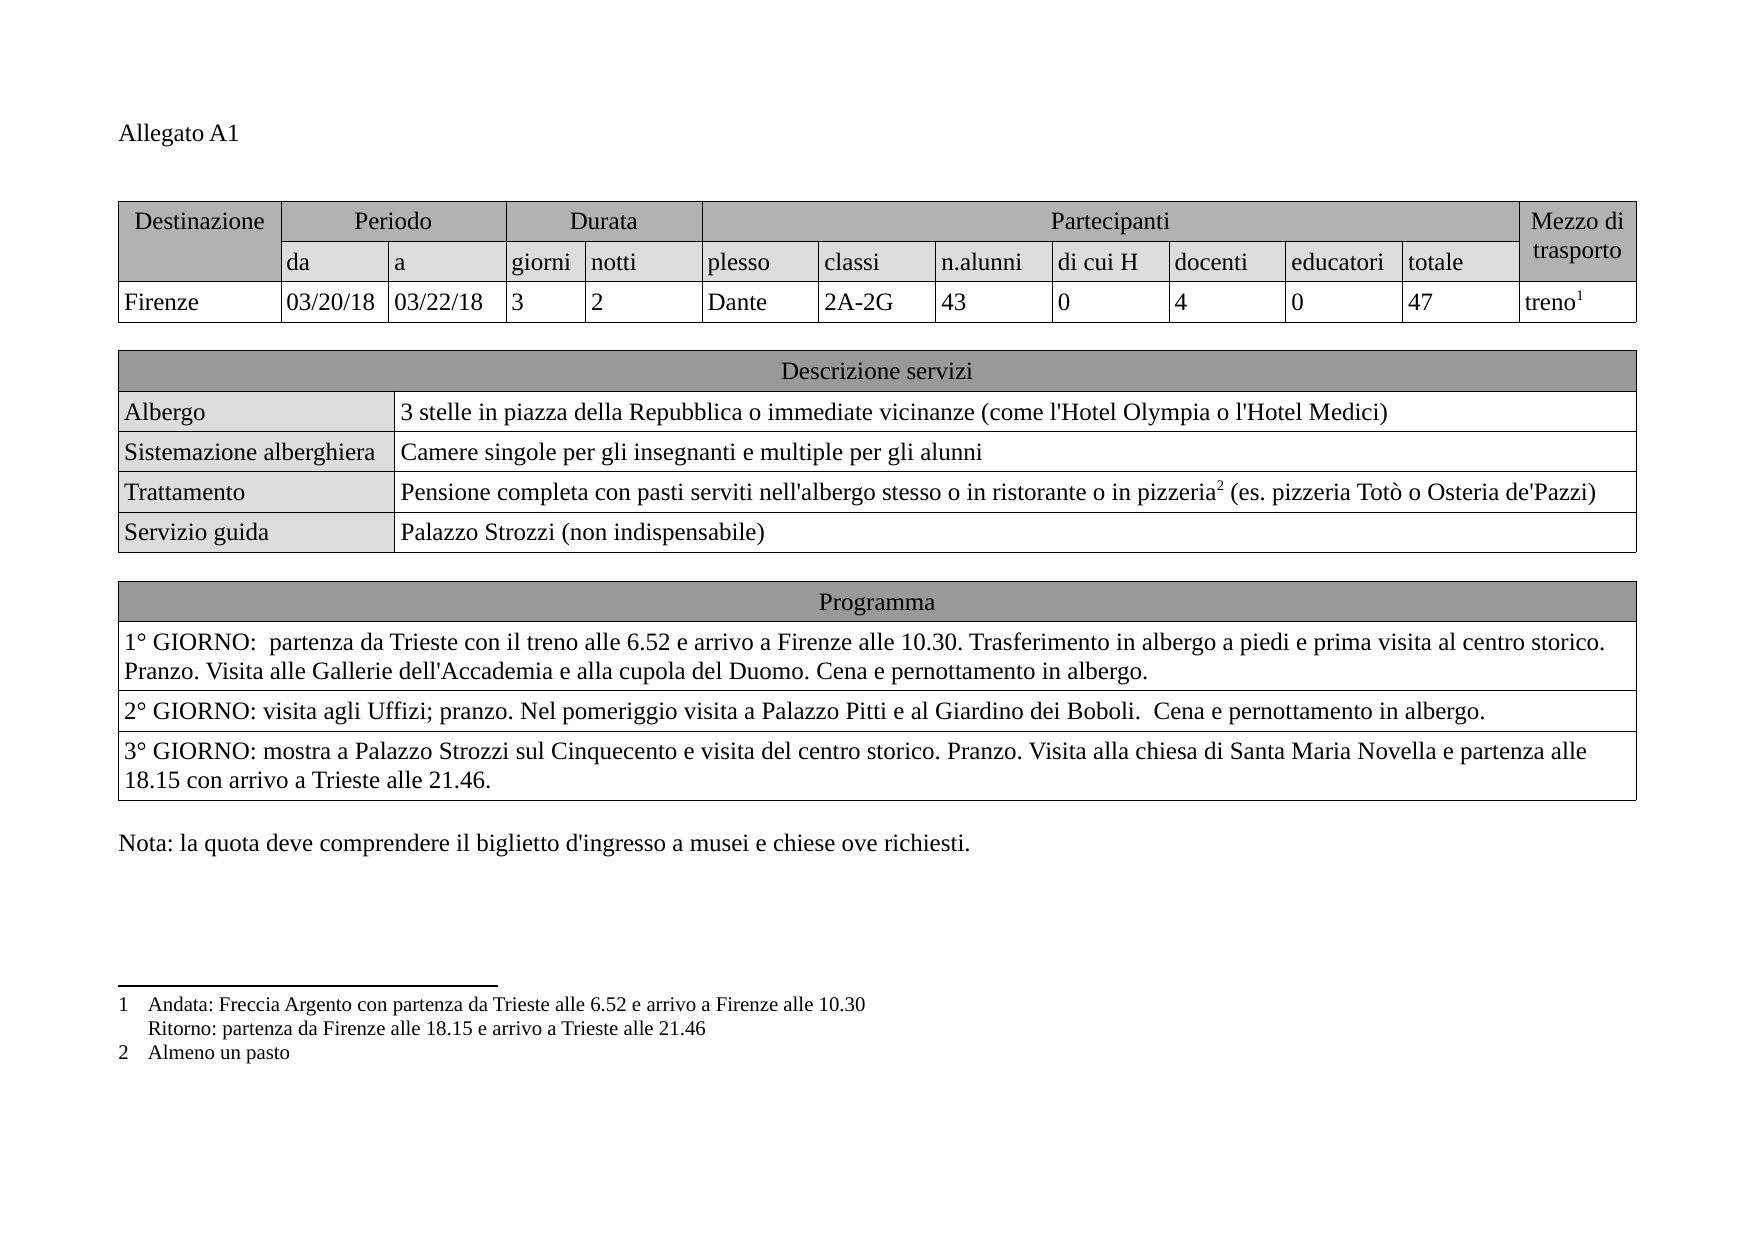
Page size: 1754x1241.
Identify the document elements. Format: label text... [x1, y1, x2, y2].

table_cell a [389, 242, 506, 281]
table_cell educatori [1286, 242, 1402, 281]
table_cell 2A-2G [819, 282, 935, 322]
text Nota: la quota deve comprendere il biglietto d'ingresso a musei e chiese ove richiesti. [118, 828, 1636, 857]
table_cell notti [586, 242, 702, 281]
table_cell 3 [507, 282, 585, 322]
table_cell 22/03/18 [389, 282, 506, 322]
table_cell Servizio guida [119, 513, 394, 552]
table_cell 4 [1170, 282, 1285, 322]
table_cell da [282, 242, 388, 281]
table_header Periodo [282, 202, 506, 241]
table_cell Firenze [119, 282, 281, 322]
table_cell 43 [936, 282, 1052, 322]
table_cell di cui H [1053, 242, 1169, 281]
table_cell Camere singole per gli insegnanti e multiple per gli alunni [395, 432, 1636, 471]
table_cell Trattamento [119, 472, 394, 512]
table_cell 3 stelle in piazza della Repubblica o immediate vicinanze (come l'Hotel Olympia o l'Hotel Medici) [395, 392, 1636, 431]
table_cell plesso [703, 242, 818, 281]
table_cell 2 [586, 282, 702, 322]
table_cell docenti [1170, 242, 1285, 281]
text Allegato A1 [118, 118, 1636, 147]
table_cell 20/03/18 [282, 282, 388, 322]
table_cell 0 [1286, 282, 1402, 322]
table_header Partecipanti [703, 202, 1519, 241]
table_cell n.alunni [936, 242, 1052, 281]
table_header Destinazione [119, 202, 281, 281]
table_header Mezzo di trasporto [1520, 202, 1636, 281]
table_cell 0 [1053, 282, 1169, 322]
table_header Durata [507, 202, 702, 241]
table_cell Dante [703, 282, 818, 322]
table_cell Sistemazione alberghiera [119, 432, 394, 471]
table_cell totale [1403, 242, 1519, 281]
table_cell 3° GIORNO: mostra a Palazzo Strozzi sul Cinquecento e visita del centro storico. Pranzo. Visita alla chiesa di Santa Maria Novella e partenza alle 18.15 con arrivo a Trieste alle 21.46. [119, 732, 1636, 799]
table_cell Albergo [119, 392, 394, 431]
table_cell 47 [1403, 282, 1519, 322]
table_header Programma [119, 582, 1636, 621]
table_cell giorni [507, 242, 585, 281]
table_cell classi [819, 242, 935, 281]
table_cell Pensione completa con pasti serviti nell'albergo stesso o in ristorante o in pizzeria (es. pizzeria Totò o Osteria de'Pazzi) [395, 472, 1636, 512]
table_cell 2° GIORNO: visita agli Uffizi; pranzo. Nel pomeriggio visita a Palazzo Pitti e al Giardino dei Boboli. Cena e pernottamento in albergo. [119, 691, 1636, 731]
table_cell Palazzo Strozzi (non indispensabile) [395, 513, 1636, 552]
table_cell treno [1520, 282, 1636, 322]
table_cell 1° GIORNO: partenza da Trieste con il treno alle 6.52 e arrivo a Firenze alle 10.30. Trasferimento in albergo a piedi e prima visita al centro storico. Pranzo. Visita alle Gallerie dell'Accademia e alla cupola del Duomo. Cena e pernottamento in albergo. [119, 622, 1636, 690]
table_header Descrizione servizi [119, 351, 1636, 391]
